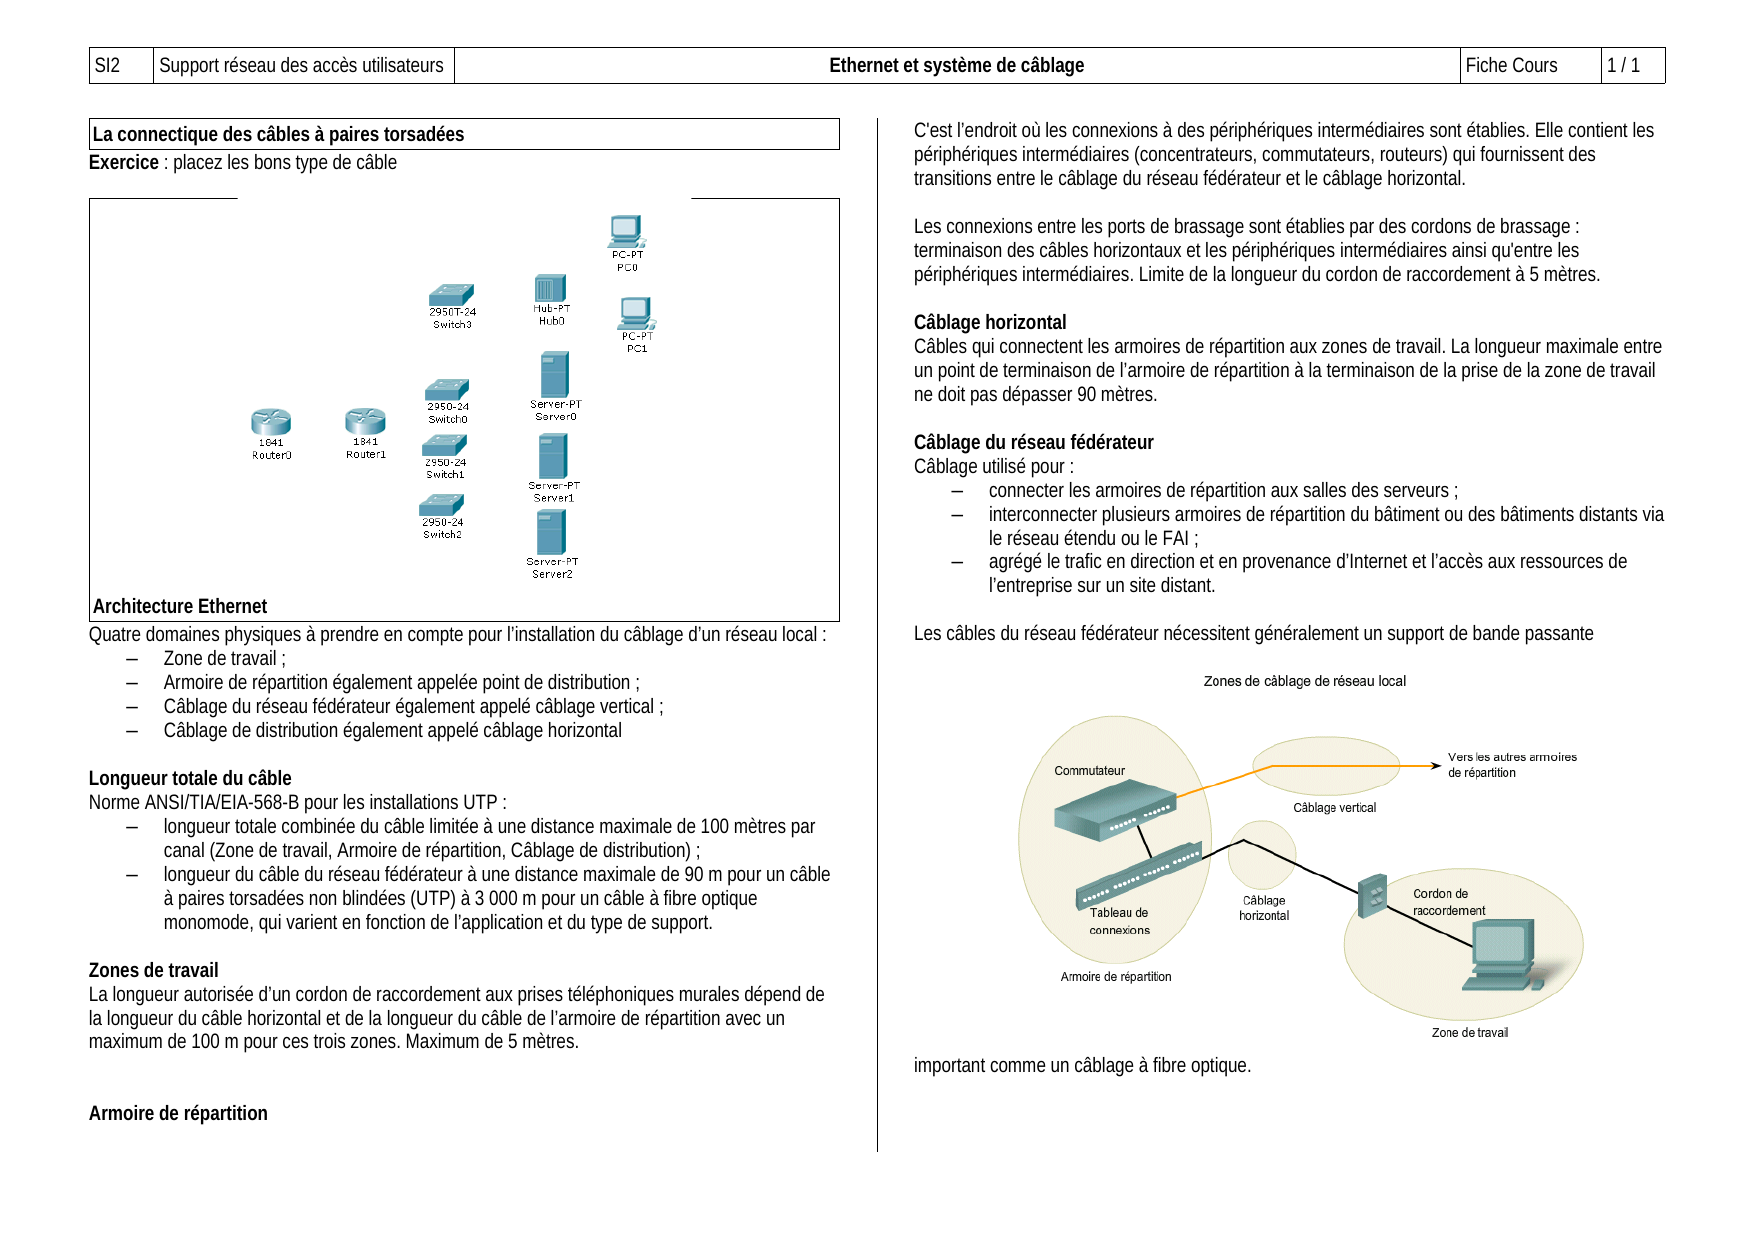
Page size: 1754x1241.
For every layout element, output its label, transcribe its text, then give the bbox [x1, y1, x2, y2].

list connecter les armoires de répartition aux salles des serveurs ; [951, 477, 1665, 501]
picture [237, 197, 692, 595]
text Armoire de répartition [89, 1101, 840, 1125]
list longueur totale combinée du câble limitée à une distance maximale de 100 mètres par canal (Zone de travail, Armoire de répartition, Câblage de distribution) ; [126, 814, 840, 862]
text Câblage utilisé pour : [914, 453, 1665, 477]
list interconnecter plusieurs armoires de répartition du bâtiment ou des bâtiments distants via le réseau étendu ou le FAI ; [951, 501, 1665, 549]
text Câbles qui connectent les armoires de répartition aux zones de travail. La longueur maximale entre un point de terminaison de l’armoire de répartition à la terminaison de la prise de la zone de travail ne doit pas dépasser 90 mètres. [914, 334, 1665, 406]
list Armoire de répartition également appelée point de distribution ; [126, 670, 840, 694]
text Câblage horizontal [914, 310, 1665, 334]
text C'est l’endroit où les connexions à des périphériques intermédiaires sont établies. Elle contient les périphériques intermédiaires (concentrateurs, commutateurs, routeurs) qui fournissent des transitions entre le câblage du réseau fédérateur et le câblage horizontal. [914, 118, 1665, 190]
text La connectique des câbles à paires torsadées [90, 119, 839, 149]
text Câblage du réseau fédérateur [914, 429, 1665, 453]
picture [1012, 666, 1593, 1053]
list Câblage de distribution également appelé câblage horizontal [126, 718, 840, 742]
text Les câbles du réseau fédérateur nécessitent généralement un support de bande passante important comme un câblage à fibre optique. [914, 621, 1665, 1077]
text Zones de travail [89, 957, 840, 981]
text Longueur totale du câble [89, 766, 840, 790]
list Zone de travail ; [126, 646, 840, 670]
text La longueur autorisée d’un cordon de raccordement aux prises téléphoniques murales dépend de la longueur du câble horizontal et de la longueur du câble de l’armoire de répartition avec un maximum de 100 m pour ces trois zones. Maximum de 5 mètres. [89, 981, 840, 1053]
text Les connexions entre les ports de brassage sont établies par des cordons de brassage : terminaison des câbles horizontaux et les périphériques intermédiaires ainsi qu'entre les périphériques intermédiaires. Limite de la longueur du cordon de raccordement à 5 mètres. [914, 214, 1665, 286]
list agrégé le trafic en direction et en provenance d’Internet et l’accès aux ressources de l’entreprise sur un site distant. [951, 549, 1665, 597]
text Architecture Ethernet [90, 199, 839, 621]
text Norme ANSI/TIA/EIA-568-B pour les installations UTP : [89, 790, 840, 814]
text Quatre domaines physiques à prendre en compte pour l’installation du câblage d’un réseau local : [89, 622, 840, 646]
text Exercice : placez les bons type de câble [89, 150, 840, 174]
list longueur du câble du réseau fédérateur à une distance maximale de 90 m pour un câble à paires torsadées non blindées (UTP) à 3 000 m pour un câble à fibre optique monomode, qui varient en fonction de l’application et du type de support. [126, 862, 840, 933]
list Câblage du réseau fédérateur également appelé câblage vertical ; [126, 694, 840, 718]
